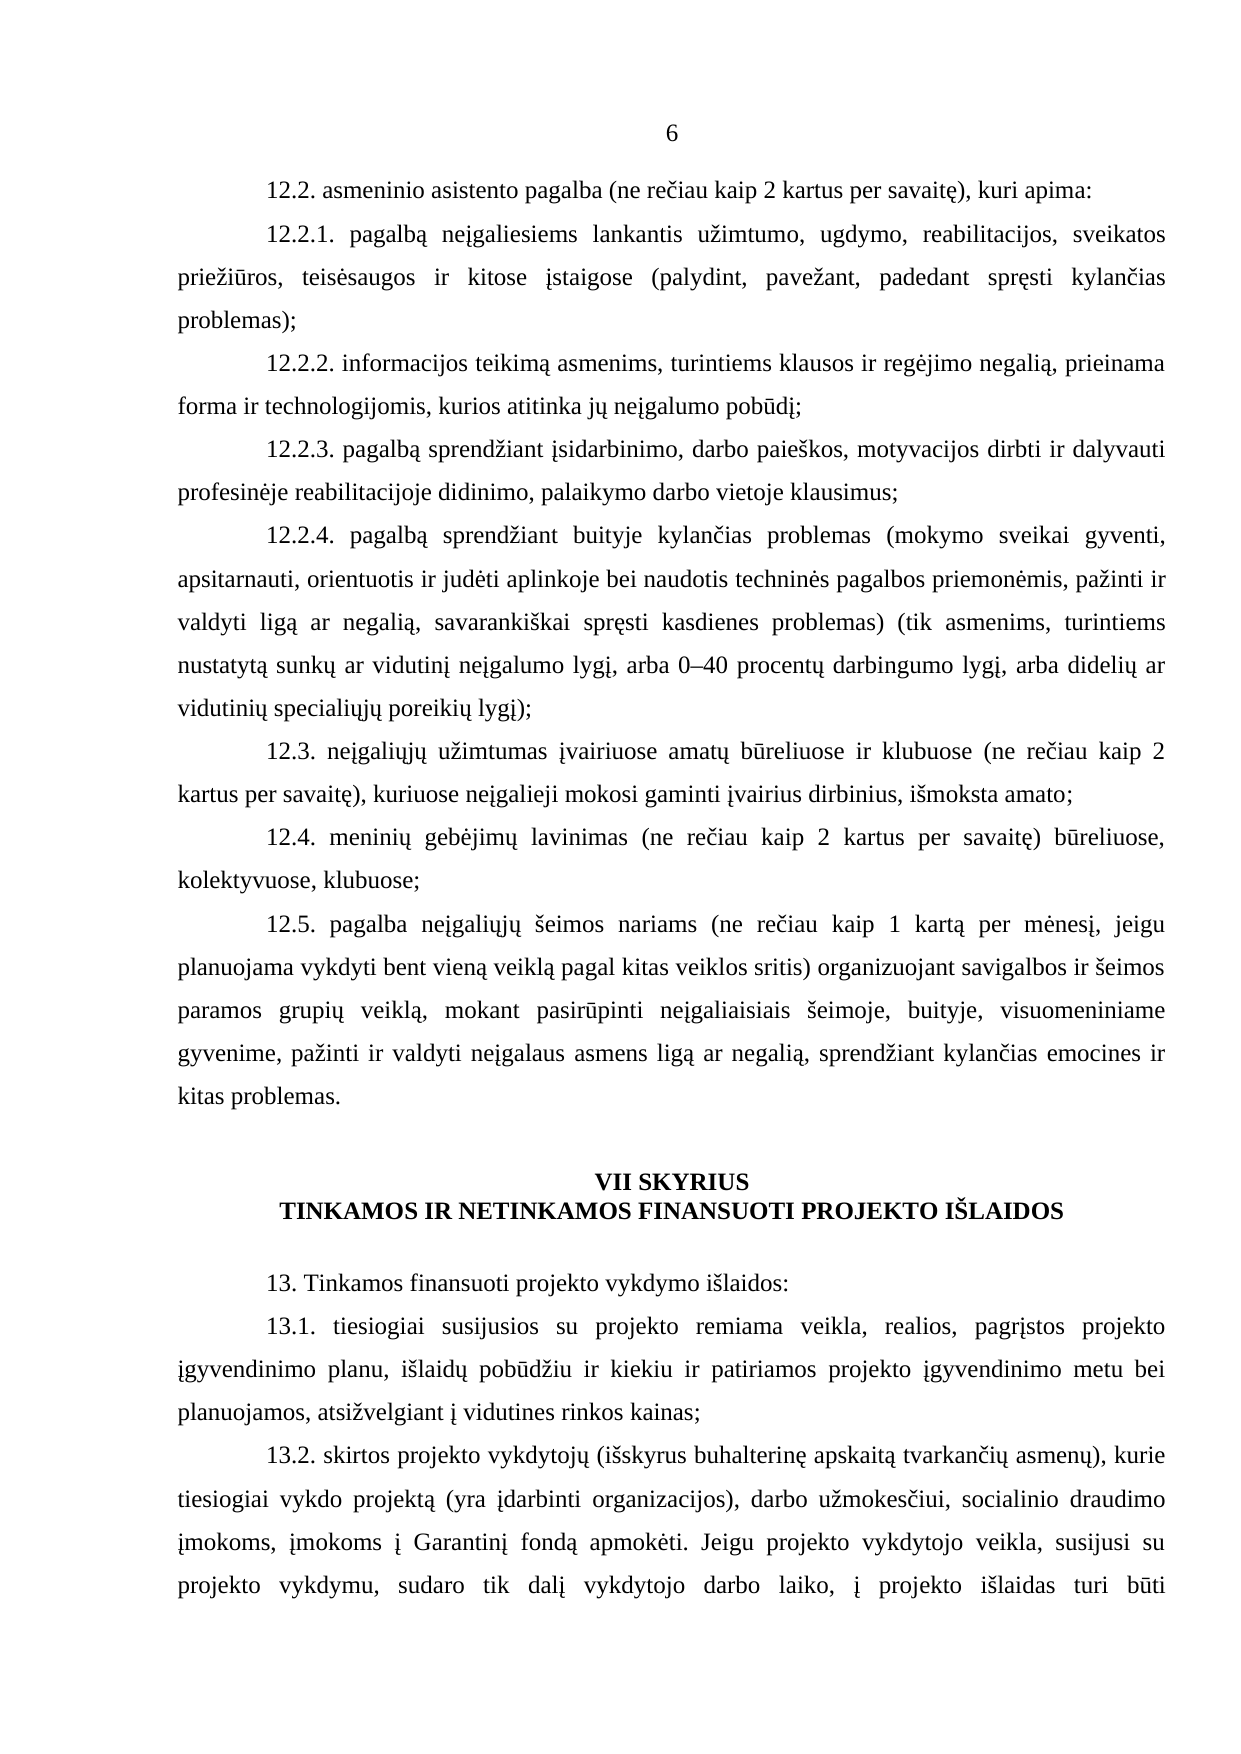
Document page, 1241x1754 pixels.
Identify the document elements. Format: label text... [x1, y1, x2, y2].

text 12.4. meninių gebėjimų lavinimas (ne rečiau kaip 2 kartus per savaitę) būreliuose, kolektyvuose, klubuose; [177, 822, 1166, 894]
text 12.2.4. pagalbą sprendžiant buityje kylančias problemas (mokymo sveikai gyventi, apsitarnauti, orientuotis ir judėti aplinkoje bei naudotis techninės pagalbos priemonėmis, pažinti ir valdyti ligą ar negalią, savarankiškai spręsti kasdienes problemas) (tik asmenims, turintiems nustatytą sunkų ar vidutinį neįgalumo lygį, arba 0–40 procentų darbingumo lygį, arba didelių ar vidutinių specialiųjų poreikių lygį); [177, 521, 1166, 722]
text 12.5. pagalba neįgaliųjų šeimos nariams (ne rečiau kaip 1 kartą per mėnesį, jeigu planuojama vykdyti bent vieną veiklą pagal kitas veiklos sritis) organizuojant savigalbos ir šeimos paramos grupių veiklą, mokant pasirūpinti neįgaliaisiais šeimoje, buityje, visuomeniniame gyvenime, pažinti ir valdyti neįgalaus asmens ligą ar negalią, sprendžiant kylančias emocines ir kitas problemas. [177, 909, 1166, 1110]
text 12.2.1. pagalbą neįgaliesiems lankantis užimtumo, ugdymo, reabilitacijos, sveikatos priežiūros, teisėsaugos ir kitose įstaigose (palydint, pavežant, padedant spręsti kylančias problemas); [177, 219, 1166, 334]
text 12.2.2. informacijos teikimą asmenims, turintiems klausos ir regėjimo negalią, prieinama forma ir technologijomis, kurios atitinka jų neįgalumo pobūdį; [177, 348, 1166, 420]
text 12.2.3. pagalbą sprendžiant įsidarbinimo, darbo paieškos, motyvacijos dirbti ir dalyvauti profesinėje reabilitacijoje didinimo, palaikymo darbo vietoje klausimus; [177, 434, 1166, 506]
text TINKAMOS IR NETINKAMOS FINANSUOTI PROJEKTO IŠLAIDOS [177, 1196, 1166, 1225]
text 13. Tinkamos finansuoti projekto vykdymo išlaidos: [177, 1268, 1166, 1297]
text 12.2. asmeninio asistento pagalba (ne rečiau kaip 2 kartus per savaitę), kuri apima: [177, 176, 1166, 204]
text 13.1. tiesiogiai susijusios su projekto remiama veikla, realios, pagrįstos projekto įgyvendinimo planu, išlaidų pobūdžiu ir kiekiu ir patiriamos projekto įgyvendinimo metu bei planuojamos, atsižvelgiant į vidutines rinkos kainas; [177, 1311, 1166, 1426]
text 13.2. skirtos projekto vykdytojų (išskyrus buhalterinę apskaitą tvarkančių asmenų), kurie tiesiogiai vykdo projektą (yra įdarbinti organizacijos), darbo užmokesčiui, socialinio draudimo įmokoms, įmokoms į Garantinį fondą apmokėti. Jeigu projekto vykdytojo veikla, susijusi su projekto vykdymu, sudaro tik dalį vykdytojo darbo laiko, į projekto išlaidas turi būti [177, 1441, 1166, 1599]
text 12.3. neįgaliųjų užimtumas įvairiuose amatų būreliuose ir klubuose (ne rečiau kaip 2 kartus per savaitę), kuriuose neįgalieji mokosi gaminti įvairius dirbinius, išmoksta amato; [177, 736, 1166, 808]
text VII SKYRIUS [177, 1167, 1166, 1196]
